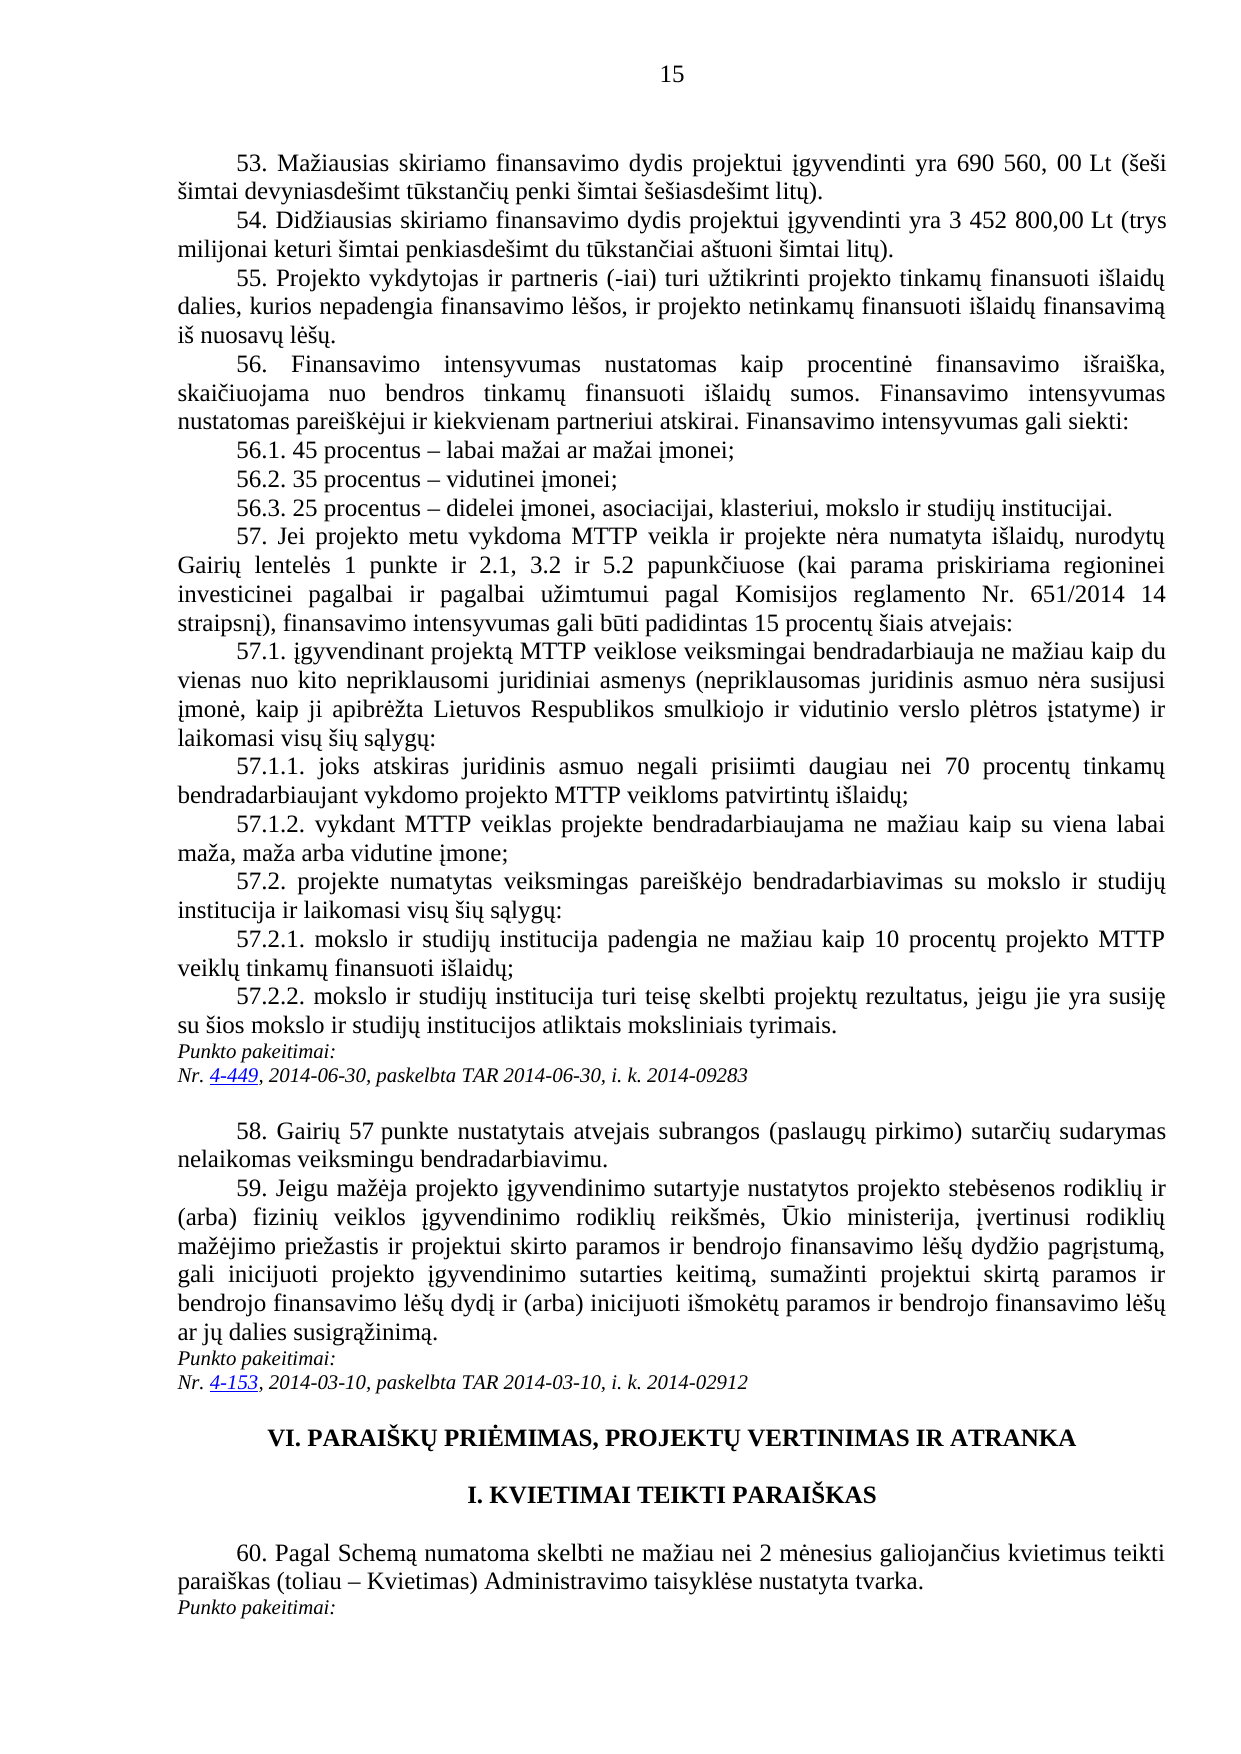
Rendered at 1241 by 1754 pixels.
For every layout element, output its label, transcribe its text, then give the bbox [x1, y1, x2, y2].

text Nr. 4-153, 2014-03-10, paskelbta TAR 2014-03-10, i. k. 2014-02912 [177, 1370, 1167, 1394]
text 59. Jeigu mažėja projekto įgyvendinimo sutartyje nustatytos projekto stebėsenos rodiklių ir (arba) fizinių veiklos įgyvendinimo rodiklių reikšmės, Ūkio ministerija, įvertinusi rodiklių mažėjimo priežastis ir projektui skirto paramos ir bendrojo finansavimo lėšų dydžio pagrįstumą, gali inicijuoti projekto įgyvendinimo sutarties keitimą, sumažinti projektui skirtą paramos ir bendrojo finansavimo lėšų dydį ir (arba) inicijuoti išmokėtų paramos ir bendrojo finansavimo lėšų ar jų dalies susigrąžinimą. [177, 1173, 1167, 1346]
text Nr. 4-449, 2014-06-30, paskelbta TAR 2014-06-30, i. k. 2014-09283 [177, 1063, 1167, 1087]
text VI. PARAIŠKŲ PRIĖMIMAS, PROJEKTŲ VERTINIMAS IR ATRANKA [177, 1423, 1167, 1451]
text Punkto pakeitimai: [177, 1346, 1167, 1370]
text 60. Pagal Schemą numatoma skelbti ne mažiau nei 2 mėnesius galiojančius kvietimus teikti paraiškas (toliau – Kvietimas) Administravimo taisyklėse nustatyta tvarka. [177, 1538, 1167, 1595]
text 56.2. 35 procentus – vidutinei įmonei; [177, 464, 1167, 493]
text I. KVIETIMAI TEIKTI PARAIŠKAS [177, 1480, 1167, 1509]
text 57.1. įgyvendinant projektą MTTP veiklose veiksmingai bendradarbiauja ne mažiau kaip du vienas nuo kito nepriklausomi juridiniai asmenys (nepriklausomas juridinis asmuo nėra susijusi įmonė, kaip ji apibrėžta Lietuvos Respublikos smulkiojo ir vidutinio verslo plėtros įstatyme) ir laikomasi visų šių sąlygų: [177, 636, 1167, 751]
text Punkto pakeitimai: [177, 1595, 1167, 1619]
text 57.2. projekte numatytas veiksmingas pareiškėjo bendradarbiavimas su mokslo ir studijų institucija ir laikomasi visų šių sąlygų: [177, 866, 1167, 924]
text 55. Projekto vykdytojas ir partneris (-iai) turi užtikrinti projekto tinkamų finansuoti išlaidų dalies, kurios nepadengia finansavimo lėšos, ir projekto netinkamų finansuoti išlaidų finansavimą iš nuosavų lėšų. [177, 263, 1167, 349]
text Punkto pakeitimai: [177, 1039, 1167, 1063]
text 56.1. 45 procentus – labai mažai ar mažai įmonei; [177, 435, 1167, 464]
text 56. Finansavimo intensyvumas nustatomas kaip procentinė finansavimo išraiška, skaičiuojama nuo bendros tinkamų finansuoti išlaidų sumos. Finansavimo intensyvumas nustatomas pareiškėjui ir kiekvienam partneriui atskirai. Finansavimo intensyvumas gali siekti: [177, 349, 1167, 435]
text 58. Gairių 57 punkte nustatytais atvejais subrangos (paslaugų pirkimo) sutarčių sudarymas nelaikomas veiksmingu bendradarbiavimu. [177, 1116, 1167, 1173]
text 57.1.1. joks atskiras juridinis asmuo negali prisiimti daugiau nei 70 procentų tinkamų bendradarbiaujant vykdomo projekto MTTP veikloms patvirtintų išlaidų; [177, 751, 1167, 809]
text 53. Mažiausias skiriamo finansavimo dydis projektui įgyvendinti yra 690 560, 00 Lt (šeši šimtai devyniasdešimt tūkstančių penki šimtai šešiasdešimt litų). [177, 148, 1167, 205]
text 54. Didžiausias skiriamo finansavimo dydis projektui įgyvendinti yra 3 452 800,00 Lt (trys milijonai keturi šimtai penkiasdešimt du tūkstančiai aštuoni šimtai litų). [177, 205, 1167, 263]
text 57.2.2. mokslo ir studijų institucija turi teisę skelbti projektų rezultatus, jeigu jie yra susiję su šios mokslo ir studijų institucijos atliktais moksliniais tyrimais. [177, 981, 1167, 1039]
text 56.3. 25 procentus – didelei įmonei, asociacijai, klasteriui, mokslo ir studijų institucijai. [177, 493, 1167, 521]
text 57.1.2. vykdant MTTP veiklas projekte bendradarbiaujama ne mažiau kaip su viena labai maža, maža arba vidutine įmone; [177, 809, 1167, 866]
text 57. Jei projekto metu vykdoma MTTP veikla ir projekte nėra numatyta išlaidų, nurodytų Gairių lentelės 1 punkte ir 2.1, 3.2 ir 5.2 papunkčiuose (kai parama priskiriama regioninei investicinei pagalbai ir pagalbai užimtumui pagal Komisijos reglamento Nr. 651/2014 14 straipsnį), finansavimo intensyvumas gali būti padidintas 15 procentų šiais atvejais: [177, 521, 1167, 636]
text 57.2.1. mokslo ir studijų institucija padengia ne mažiau kaip 10 procentų projekto MTTP veiklų tinkamų finansuoti išlaidų; [177, 924, 1167, 981]
